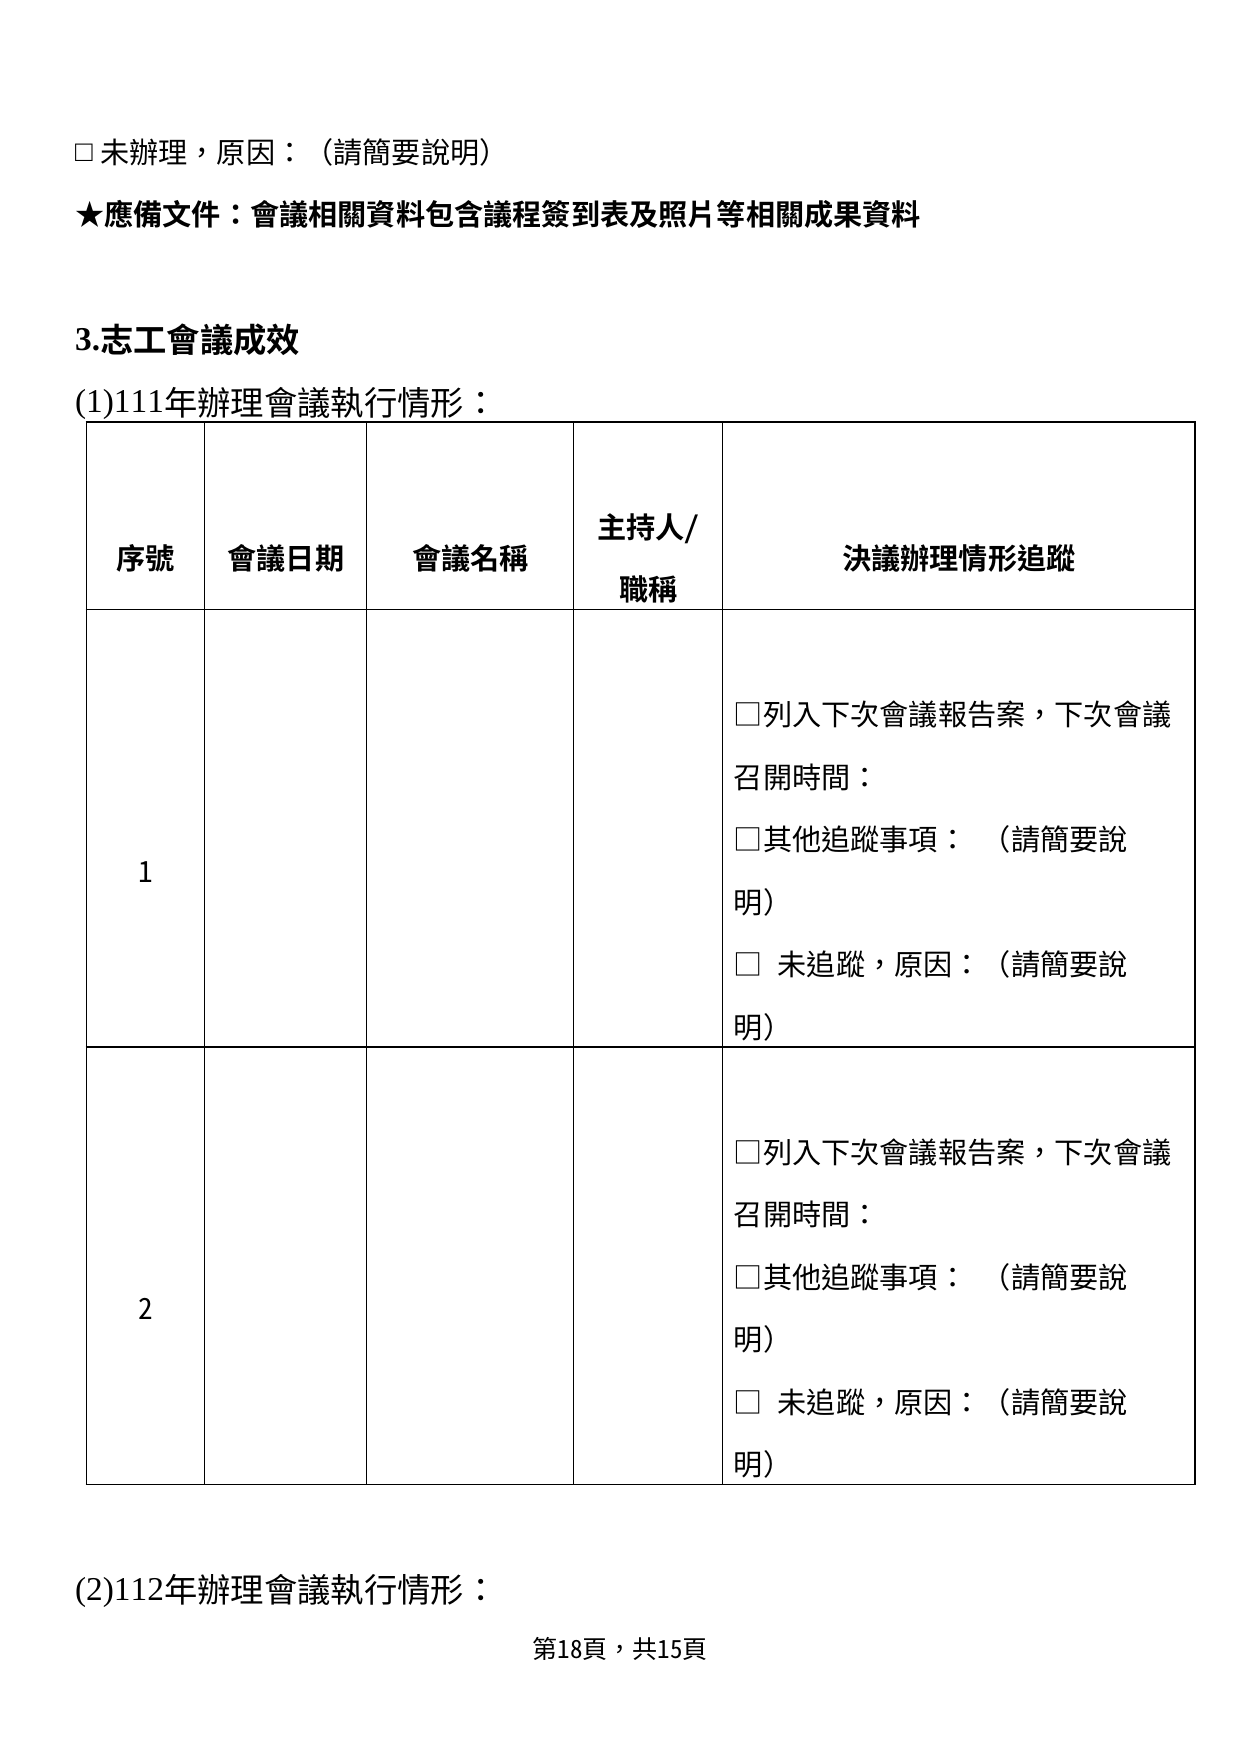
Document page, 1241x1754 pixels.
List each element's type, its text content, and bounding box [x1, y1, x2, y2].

table_cell 1 [87, 610, 204, 1046]
table_cell □列入下次會議報告案，下次會議召開時間： □其他追蹤事項： （請簡要說明） □ 未追蹤，原因：（請簡要說明） [723, 1048, 1194, 1484]
text (2)112年辦理會議執行情形： [75, 1546, 1165, 1609]
table_cell [574, 1048, 722, 1484]
text ★應備文件：會議相關資料包含議程簽到表及照片等相關成果資料 [75, 171, 1165, 234]
table_header 決議辦理情形追蹤 [723, 423, 1194, 609]
table_cell 2 [87, 1048, 204, 1484]
table_header 序號 [87, 423, 204, 609]
table_cell [205, 610, 366, 1046]
table_header 會議名稱 [367, 423, 573, 609]
table_cell [367, 610, 573, 1046]
text (1)111年辦理會議執行情形： [75, 359, 1165, 421]
table_cell □列入下次會議報告案，下次會議召開時間： □其他追蹤事項： （請簡要說明） □ 未追蹤，原因：（請簡要說明） [723, 610, 1194, 1046]
text 3.志工會議成效 [75, 296, 1165, 359]
text □ 未辦理，原因：（請簡要說明） [75, 109, 1165, 171]
table_header 會議日期 [205, 423, 366, 609]
table_cell [205, 1048, 366, 1484]
table_cell [574, 610, 722, 1046]
table_header 主持人/職稱 [574, 423, 722, 609]
table_cell [367, 1048, 573, 1484]
